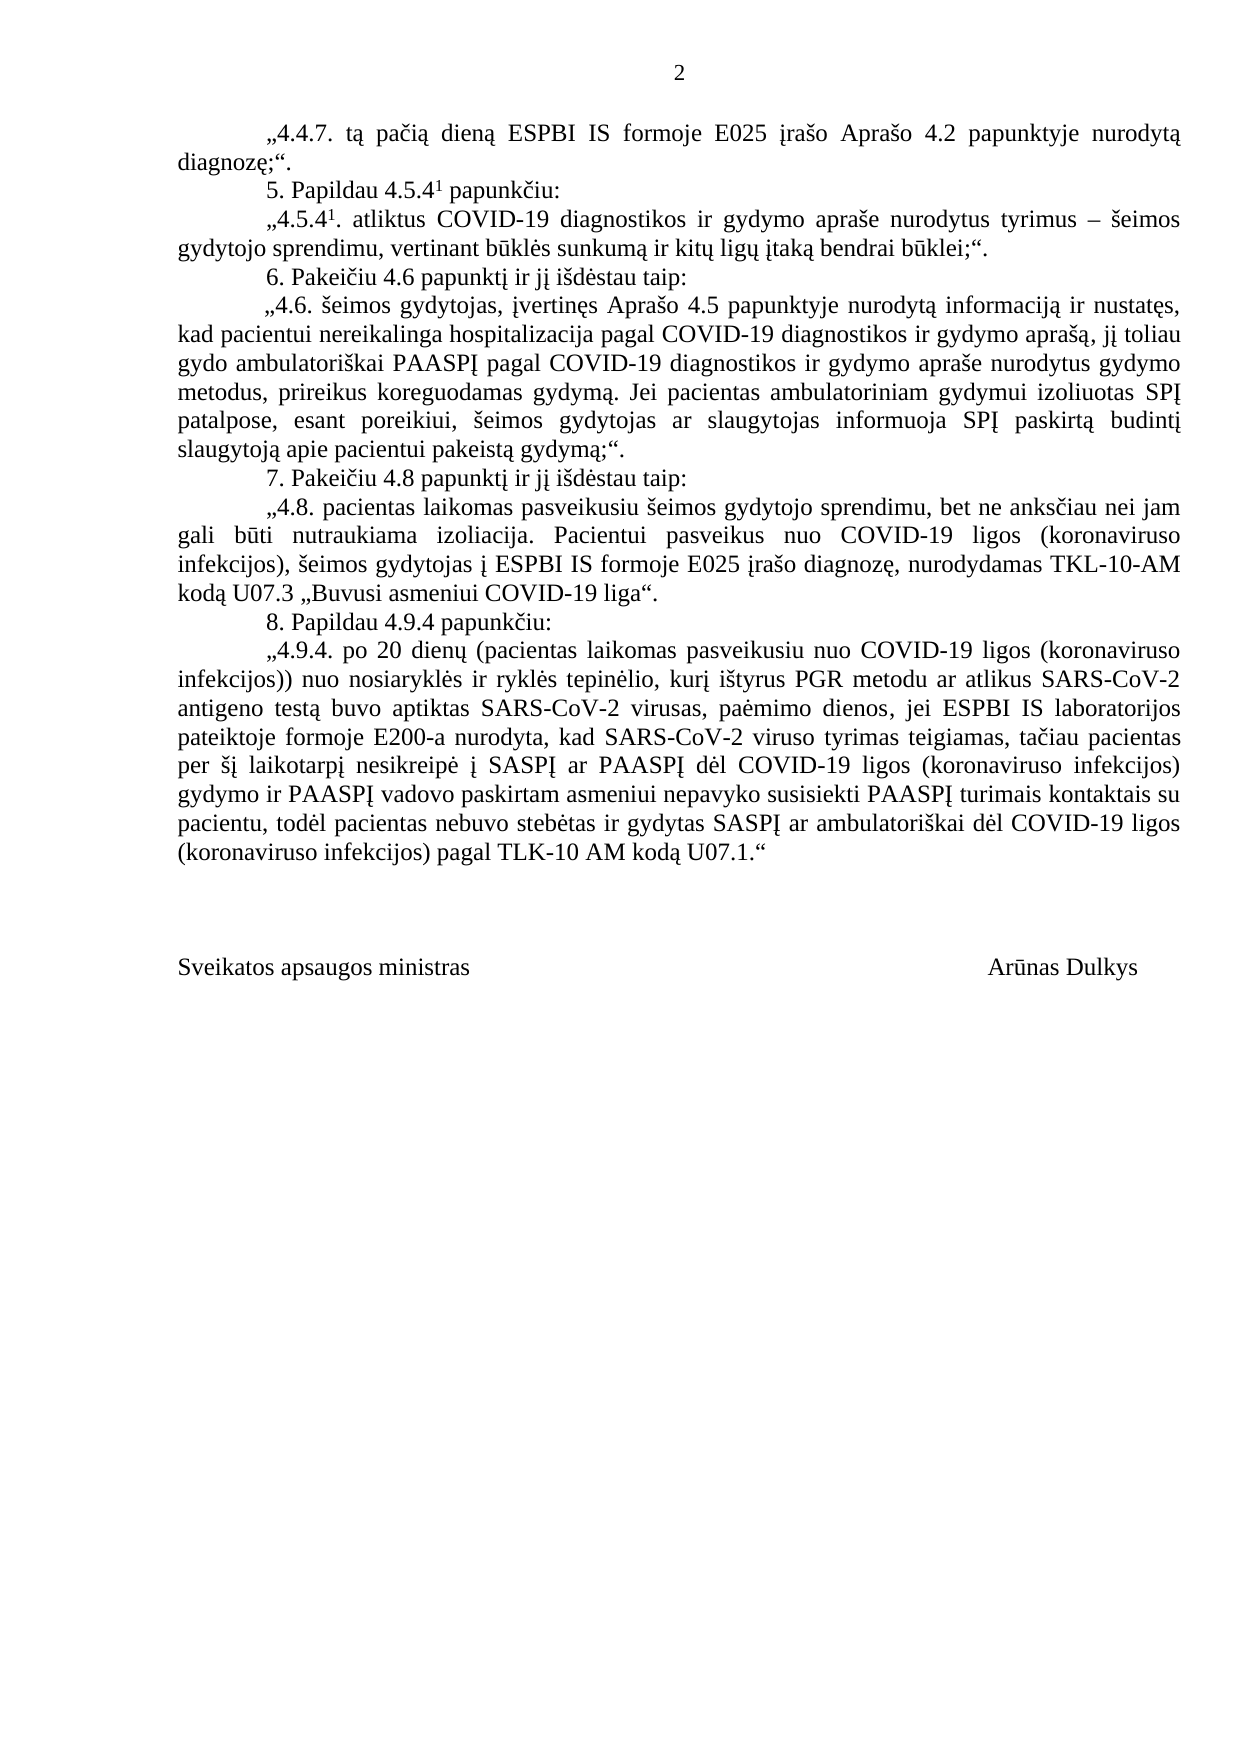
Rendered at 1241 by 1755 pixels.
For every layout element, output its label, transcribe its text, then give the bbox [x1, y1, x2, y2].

text Sveikatos apsaugos ministras Arūnas Dulkys [177, 952, 1181, 981]
text 5. Papildau 4.5.41 papunkčiu: [266, 176, 1181, 204]
text 8. Papildau 4.9.4 papunkčiu: [177, 607, 1181, 636]
text 7. Pakeičiu 4.8 papunktį ir jį išdėstau taip: [266, 463, 1181, 492]
text „4.9.4. po 20 dienų (pacientas laikomas pasveikusiu nuo COVID-19 ligos (koronaviruso infekcijos)) nuo nosiaryklės ir ryklės tepinėlio, kurį ištyrus PGR metodu ar atlikus SARS-CoV-2 antigeno testą buvo aptiktas SARS-CoV-2 virusas, paėmimo dienos, jei ESPBI IS laboratorijos pateiktoje formoje E200-a nurodyta, kad SARS-CoV-2 viruso tyrimas teigiamas, tačiau pacientas per šį laikotarpį nesikreipė į SASPĮ ar PAASPĮ dėl COVID-19 ligos (koronaviruso infekcijos) gydymo ir PAASPĮ vadovo paskirtam asmeniui nepavyko susisiekti PAASPĮ turimais kontaktais su pacientu, todėl pacientas nebuvo stebėtas ir gydytas SASPĮ ar ambulatoriškai dėl COVID-19 ligos (koronaviruso infekcijos) pagal TLK-10 AM kodą U07.1.“ [177, 636, 1181, 866]
text „4.6. šeimos gydytojas, įvertinęs Aprašo 4.5 papunktyje nurodytą informaciją ir nustatęs, kad pacientui nereikalinga hospitalizacija pagal COVID-19 diagnostikos ir gydymo aprašą, jį toliau gydo ambulatoriškai PAASPĮ pagal COVID-19 diagnostikos ir gydymo apraše nurodytus gydymo metodus, prireikus koreguodamas gydymą. Jei pacientas ambulatoriniam gydymui izoliuotas SPĮ patalpose, esant poreikiui, šeimos gydytojas ar slaugytojas informuoja SPĮ paskirtą budintį slaugytoją apie pacientui pakeistą gydymą;“. [177, 291, 1181, 463]
text „4.5.41. atliktus COVID-19 diagnostikos ir gydymo apraše nurodytus tyrimus – šeimos gydytojo sprendimu, vertinant būklės sunkumą ir kitų ligų įtaką bendrai būklei;“. [177, 204, 1181, 262]
text 6. Pakeičiu 4.6 papunktį ir jį išdėstau taip: [266, 262, 1181, 291]
text „4.4.7. tą pačią dieną ESPBI IS formoje E025 įrašo Aprašo 4.2 papunktyje nurodytą diagnozę;“. [177, 118, 1181, 176]
text „4.8. pacientas laikomas pasveikusiu šeimos gydytojo sprendimu, bet ne anksčiau nei jam gali būti nutraukiama izoliacija. Pacientui pasveikus nuo COVID-19 ligos (koronaviruso infekcijos), šeimos gydytojas į ESPBI IS formoje E025 įrašo diagnozę, nurodydamas TKL-10-AM kodą U07.3 „Buvusi asmeniui COVID-19 liga“. [177, 492, 1181, 607]
